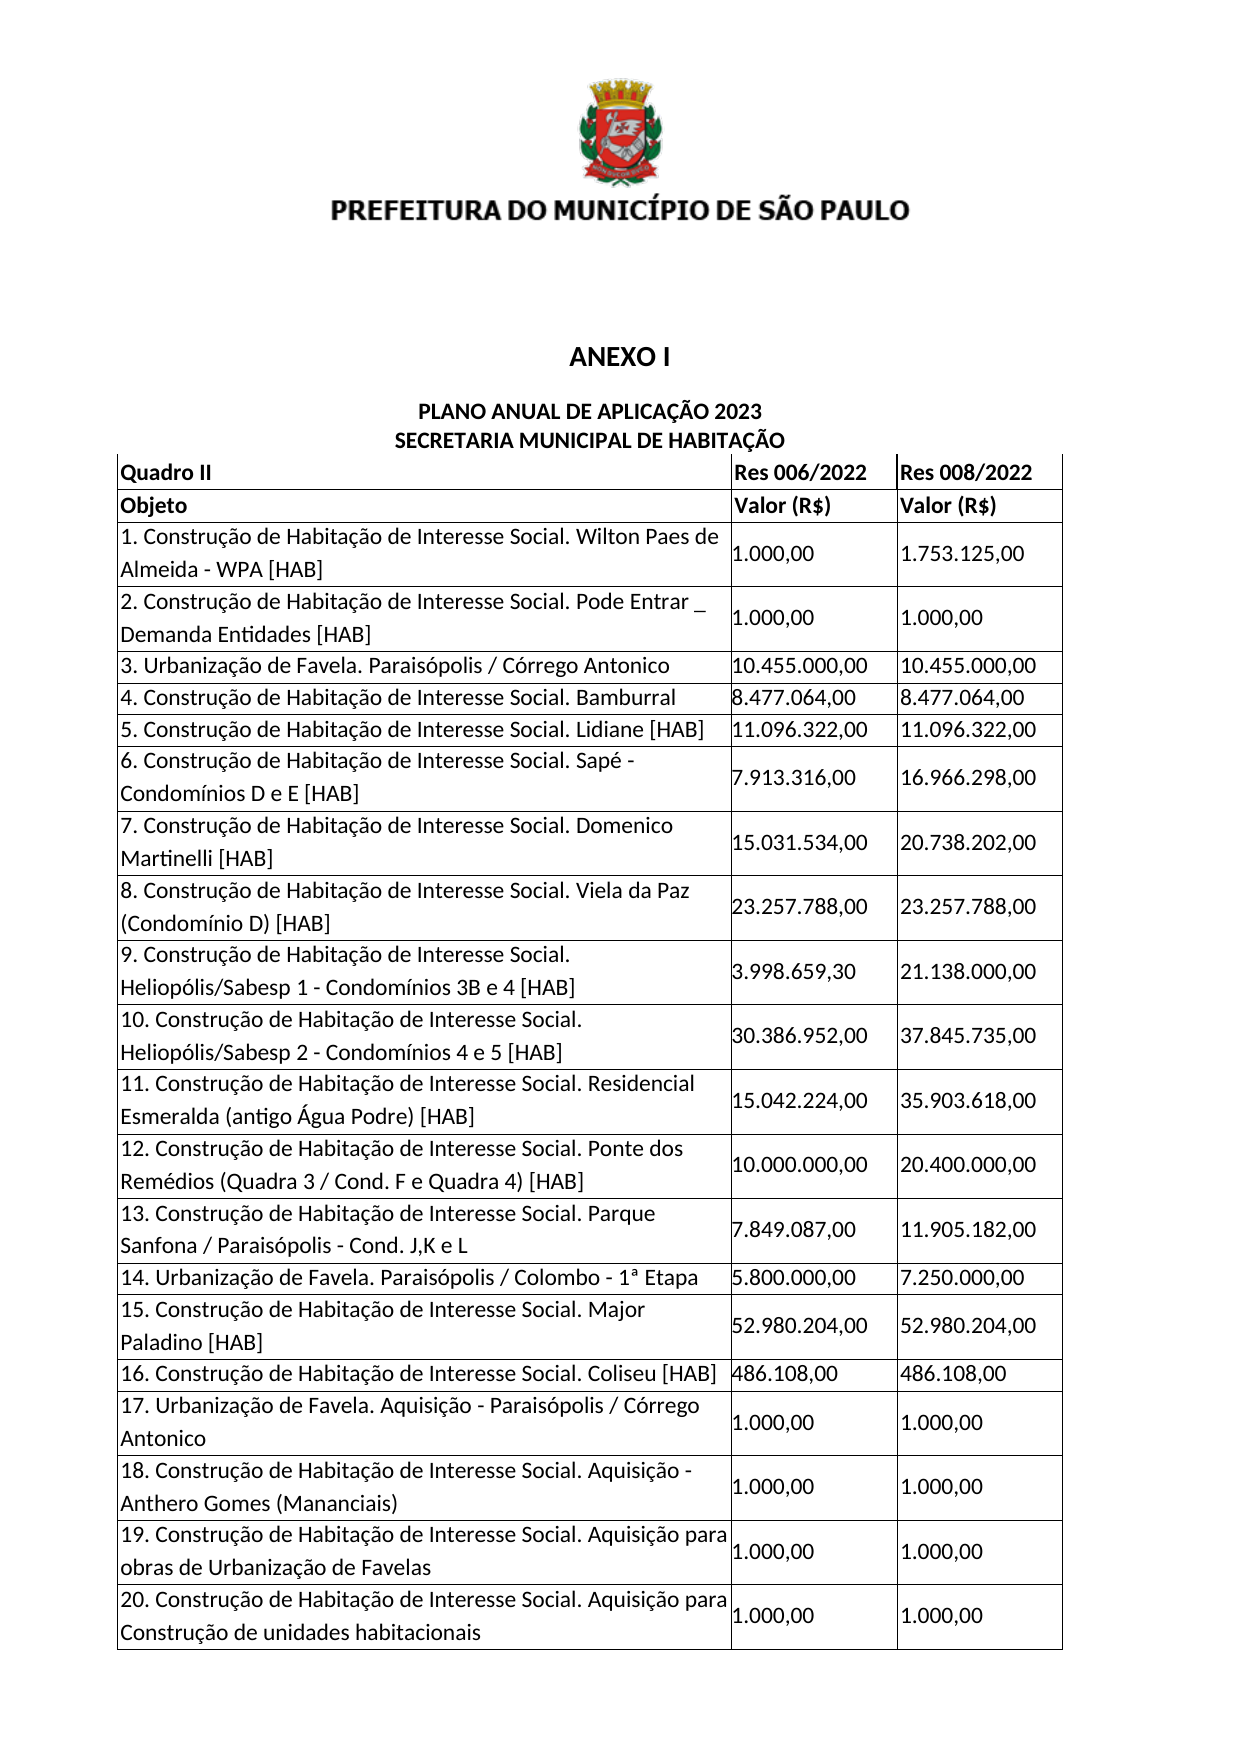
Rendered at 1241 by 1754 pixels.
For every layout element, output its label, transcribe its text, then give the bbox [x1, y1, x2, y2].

table_cell 16. Construção de Habitação de Interesse Social. Coliseu [HAB] [118, 1360, 731, 1391]
table_cell 14. Urbanização de Favela. Paraisópolis / Colombo - 1ª Etapa [118, 1264, 731, 1294]
table_cell 20.400.000,00 [898, 1135, 1062, 1198]
table_cell Objeto [118, 490, 731, 522]
table_cell 11.096.322,00 [898, 715, 1062, 746]
table_cell 1.000,00 [732, 523, 897, 586]
table_cell 1.000,00 [732, 1392, 897, 1455]
table_cell 8. Construção de Habitação de Interesse Social. Viela da Paz (Condomínio D) [HAB] [118, 876, 731, 940]
table_cell SECRETARIA MUNICIPAL DE HABITAÇÃO [117, 426, 1062, 454]
table_cell 16.966.298,00 [898, 747, 1062, 811]
table_cell 486.108,00 [898, 1360, 1062, 1391]
table_cell 7.849.087,00 [732, 1199, 897, 1263]
table_cell 37.845.735,00 [898, 1005, 1062, 1069]
table_cell 5. Construção de Habitação de Interesse Social. Lidiane [HAB] [118, 715, 731, 746]
table_cell 12. Construção de Habitação de Interesse Social. Ponte dos Remédios (Quadra 3 / Cond. F e Quadra 4) [HAB] [118, 1135, 731, 1198]
table_cell 21.138.000,00 [898, 941, 1062, 1004]
table_cell 3.998.659,30 [732, 941, 897, 1004]
table_cell Res 008/2022 [898, 454, 1062, 489]
table_cell 8.477.064,00 [732, 684, 897, 714]
table_cell 7. Construção de Habitação de Interesse Social. Domenico Martinelli [HAB] [118, 812, 731, 875]
table_cell 19. Construção de Habitação de Interesse Social. Aquisição para obras de Urbanização de Favelas [118, 1521, 731, 1584]
table_cell 23.257.788,00 [732, 876, 897, 940]
table_cell 52.980.204,00 [898, 1295, 1062, 1359]
table_cell 10. Construção de Habitação de Interesse Social. Heliopólis/Sabesp 2 - Condomínios 4 e 5 [HAB] [118, 1005, 731, 1069]
text ANEXO I [177, 338, 1062, 374]
table_cell 20.738.202,00 [898, 812, 1062, 875]
table_cell Valor (R$) [732, 490, 897, 522]
table_cell 10.455.000,00 [732, 652, 897, 683]
table_cell 1.000,00 [898, 587, 1062, 651]
table_cell 35.903.618,00 [898, 1070, 1062, 1133]
table_cell 1.000,00 [898, 1585, 1062, 1649]
table_cell 13. Construção de Habitação de Interesse Social. Parque Sanfona / Paraisópolis - Cond. J,K e L [118, 1199, 731, 1263]
table_cell 11.096.322,00 [732, 715, 897, 746]
table_cell 15.042.224,00 [732, 1070, 897, 1133]
table_cell 52.980.204,00 [732, 1295, 897, 1359]
table_cell 7.250.000,00 [898, 1264, 1062, 1294]
table_cell 1.000,00 [732, 1521, 897, 1584]
picture [314, 73, 927, 223]
table_cell 30.386.952,00 [732, 1005, 897, 1069]
table_cell 1.000,00 [732, 1585, 897, 1649]
table_cell 1. Construção de Habitação de Interesse Social. Wilton Paes de Almeida - WPA [HAB] [118, 523, 731, 586]
table_cell Res 006/2022 [732, 454, 896, 489]
table_cell 20. Construção de Habitação de Interesse Social. Aquisição para Construção de unidades habitacionais [118, 1585, 731, 1649]
table_cell 5.800.000,00 [732, 1264, 897, 1294]
table_cell 8.477.064,00 [898, 684, 1062, 714]
table_cell 4. Construção de Habitação de Interesse Social. Bamburral [118, 684, 731, 714]
table_cell 15.031.534,00 [732, 812, 897, 875]
table_cell Quadro II [118, 454, 731, 489]
table_cell 1.000,00 [732, 587, 897, 651]
table_cell 1.000,00 [898, 1521, 1062, 1584]
table_cell 9. Construção de Habitação de Interesse Social. Heliopólis/Sabesp 1 - Condomínios 3B e 4 [HAB] [118, 941, 731, 1004]
table_cell 7.913.316,00 [732, 747, 897, 811]
table_cell 11.905.182,00 [898, 1199, 1062, 1263]
table_cell 486.108,00 [732, 1360, 897, 1391]
table_cell 10.455.000,00 [898, 652, 1062, 683]
table_cell 1.753.125,00 [898, 523, 1062, 586]
table_cell 1.000,00 [732, 1456, 897, 1520]
table_cell 15. Construção de Habitação de Interesse Social. Major Paladino [HAB] [118, 1295, 731, 1359]
table_cell 1.000,00 [898, 1392, 1062, 1455]
table_cell 3. Urbanização de Favela. Paraisópolis / Córrego Antonico [118, 652, 731, 683]
table_cell 10.000.000,00 [732, 1135, 897, 1198]
table_cell 11. Construção de Habitação de Interesse Social. Residencial Esmeralda (antigo Água Podre) [HAB] [118, 1070, 731, 1133]
table_cell 23.257.788,00 [898, 876, 1062, 940]
table_header PLANO ANUAL DE APLICAÇÃO 2023 [117, 397, 1062, 426]
table_cell 18. Construção de Habitação de Interesse Social. Aquisição - Anthero Gomes (Mananciais) [118, 1456, 731, 1520]
table_cell 6. Construção de Habitação de Interesse Social. Sapé - Condomínios D e E [HAB] [118, 747, 731, 811]
table_cell Valor (R$) [898, 490, 1062, 522]
table_cell 17. Urbanização de Favela. Aquisição - Paraisópolis / Córrego Antonico [118, 1392, 731, 1455]
table_cell 2. Construção de Habitação de Interesse Social. Pode Entrar _ Demanda Entidades [HAB] [118, 587, 731, 651]
table_cell 1.000,00 [898, 1456, 1062, 1520]
